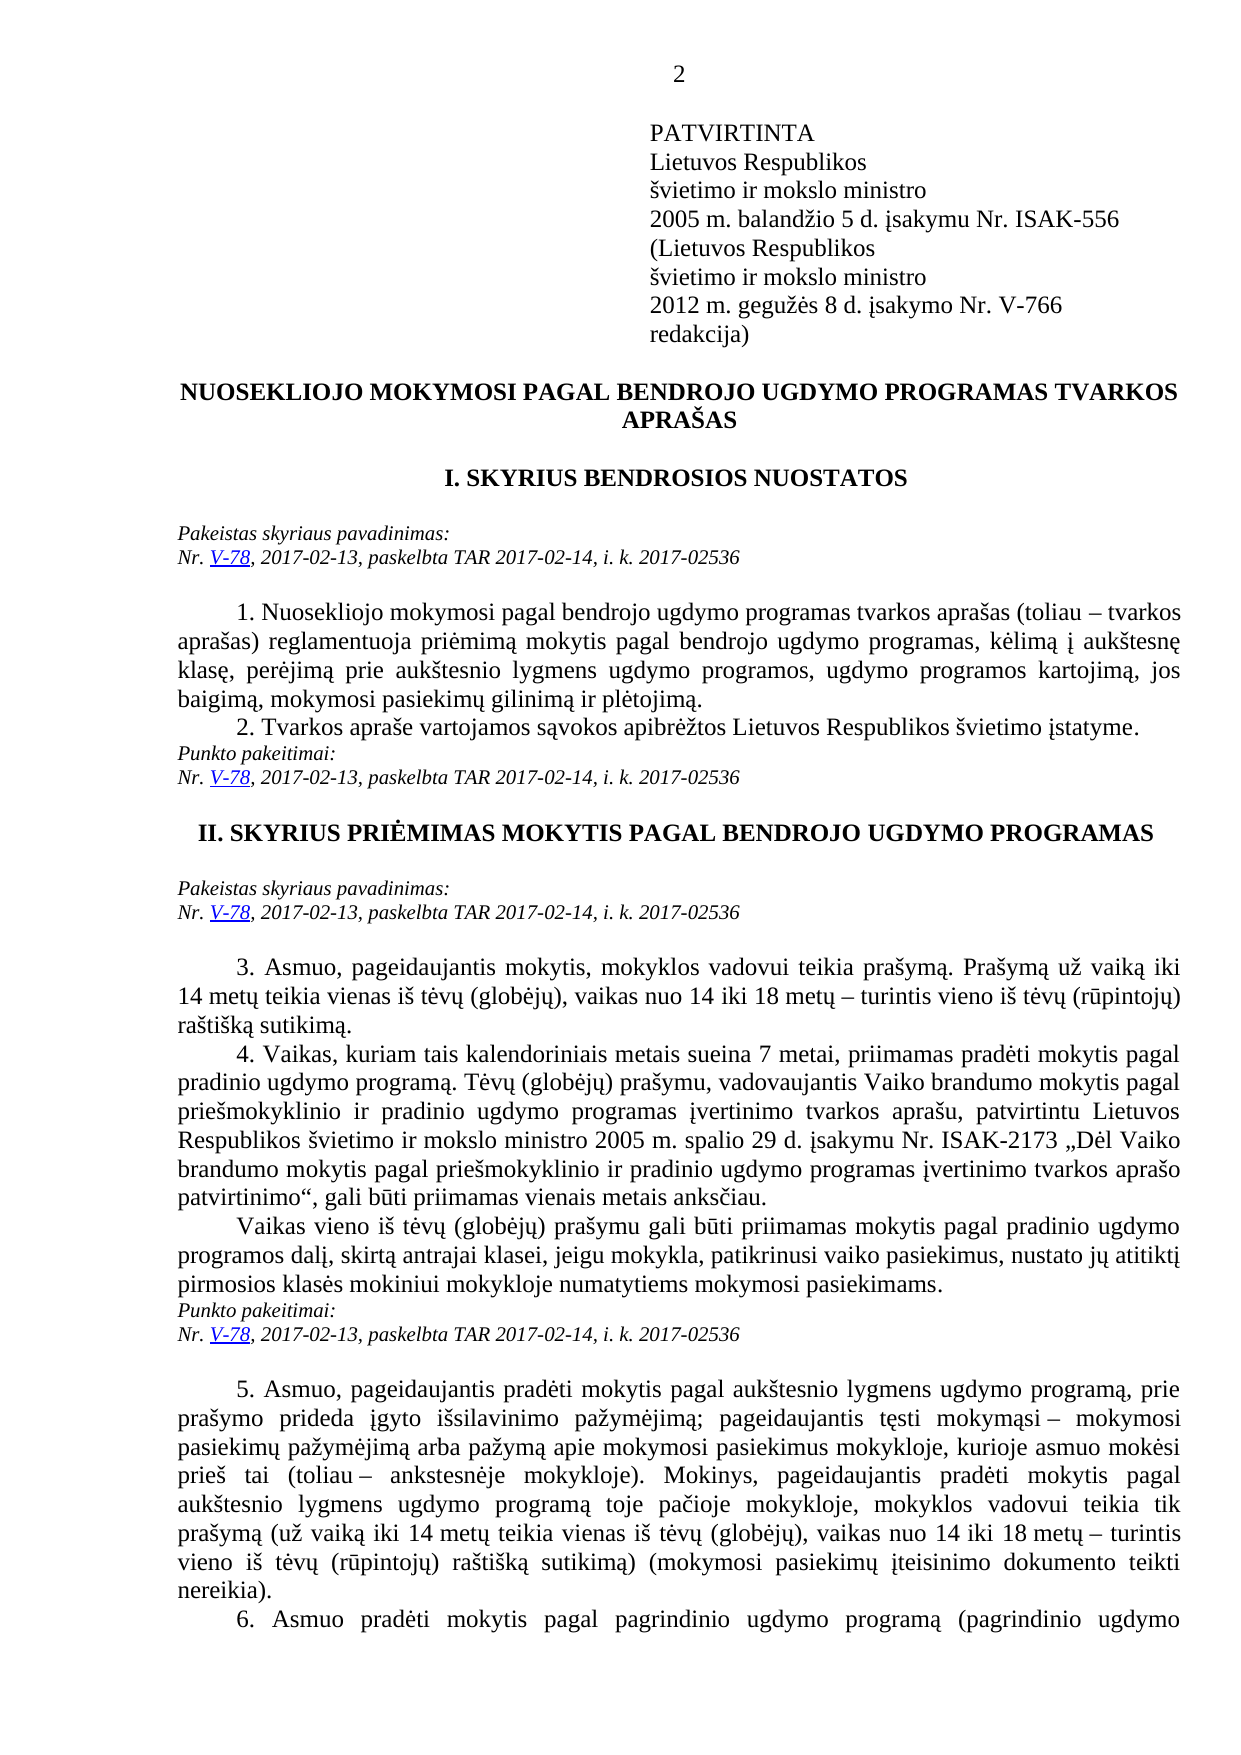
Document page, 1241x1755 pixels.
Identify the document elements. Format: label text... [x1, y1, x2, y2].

text 2. Tvarkos apraše vartojamos sąvokos apibrėžtos Lietuvos Respublikos švietimo įstatyme. [177, 712, 1181, 741]
text Pakeistas skyriaus pavadinimas: [177, 876, 1181, 900]
text Vaikas vieno iš tėvų (globėjų) prašymu gali būti priimamas mokytis pagal pradinio ugdymo programos dalį, skirtą antrajai klasei, jeigu mokykla, patikrinusi vaiko pasiekimus, nustato jų atitiktį pirmosios klasės mokiniui mokykloje numatytiems mokymosi pasiekimams. [177, 1211, 1181, 1297]
text 4. Vaikas, kuriam tais kalendoriniais metais sueina 7 metai, priimamas pradėti mokytis pagal pradinio ugdymo programą. Tėvų (globėjų) prašymu, vadovaujantis Vaiko brandumo mokytis pagal priešmokyklinio ir pradinio ugdymo programas įvertinimo tvarkos aprašu, patvirtintu Lietuvos Respublikos švietimo ir mokslo ministro 2005 m. spalio 29 d. įsakymu Nr. ISAK-2173 „Dėl Vaiko brandumo mokytis pagal priešmokyklinio ir pradinio ugdymo programas įvertinimo tvarkos aprašo patvirtinimo“, gali būti priimamas vienais metais anksčiau. [177, 1039, 1181, 1211]
text švietimo ir mokslo ministro [649, 176, 1181, 204]
text 6. Asmuo pradėti mokytis pagal pagrindinio ugdymo programą (pagrindinio ugdymo [177, 1604, 1181, 1633]
text Nr. V-78, 2017-02-13, paskelbta TAR 2017-02-14, i. k. 2017-02536 [177, 765, 1181, 789]
text Nr. V-78, 2017-02-13, paskelbta TAR 2017-02-14, i. k. 2017-02536 [177, 1322, 1181, 1346]
text 3. Asmuo, pageidaujantis mokytis, mokyklos vadovui teikia prašymą. Prašymą už vaiką iki 14 metų teikia vienas iš tėvų (globėjų), vaikas nuo 14 iki 18 metų – turintis vieno iš tėvų (rūpintojų) raštišką sutikimą. [177, 952, 1181, 1039]
text NUOSEKLIOJO MOKYMOSI PAGAL BENDROJO UGDYMO PROGRAMAS TVARKOS APRAŠAS [177, 377, 1181, 434]
text 2012 m. gegužės 8 d. įsakymo Nr. V-766 [649, 291, 1181, 319]
text II. SKYRIUS PRIĖMIMAS MOKYTIS PAGAL BENDROJO UGDYMO PROGRAMAS [177, 818, 1181, 847]
text PATVIRTINTA [649, 118, 1181, 147]
text 5. Asmuo, pageidaujantis pradėti mokytis pagal aukštesnio lygmens ugdymo programą, prie prašymo prideda įgyto išsilavinimo pažymėjimą; pageidaujantis tęsti mokymąsi – mokymosi pasiekimų pažymėjimą arba pažymą apie mokymosi pasiekimus mokykloje, kurioje asmuo mokėsi prieš tai (toliau – ankstesnėje mokykloje). Mokinys, pageidaujantis pradėti mokytis pagal aukštesnio lygmens ugdymo programą toje pačioje mokykloje, mokyklos vadovui teikia tik prašymą (už vaiką iki 14 metų teikia vienas iš tėvų (globėjų), vaikas nuo 14 iki 18 metų – turintis vieno iš tėvų (rūpintojų) raštišką sutikimą) (mokymosi pasiekimų įteisinimo dokumento teikti nereikia). [177, 1374, 1181, 1604]
text Punkto pakeitimai: [177, 1297, 1181, 1322]
text 1. Nuosekliojo mokymosi pagal bendrojo ugdymo programas tvarkos aprašas (toliau – tvarkos aprašas) reglamentuoja priėmimą mokytis pagal bendrojo ugdymo programas, kėlimą į aukštesnę klasę, perėjimą prie aukštesnio lygmens ugdymo programos, ugdymo programos kartojimą, jos baigimą, mokymosi pasiekimų gilinimą ir plėtojimą. [177, 597, 1181, 712]
text Pakeistas skyriaus pavadinimas: [177, 521, 1181, 545]
text Nr. V-78, 2017-02-13, paskelbta TAR 2017-02-14, i. k. 2017-02536 [177, 900, 1181, 924]
text Nr. V-78, 2017-02-13, paskelbta TAR 2017-02-14, i. k. 2017-02536 [177, 545, 1181, 569]
text (Lietuvos Respublikos [649, 233, 1181, 262]
text Punkto pakeitimai: [177, 741, 1181, 765]
text švietimo ir mokslo ministro [649, 262, 1181, 291]
text redakcija) [649, 319, 1181, 348]
text 2005 m. balandžio 5 d. įsakymu Nr. ISAK-556 [649, 204, 1181, 233]
text Lietuvos Respublikos [649, 147, 1181, 176]
text I. SKYRIUS BENDROSIOS NUOSTATOS [177, 463, 1181, 492]
